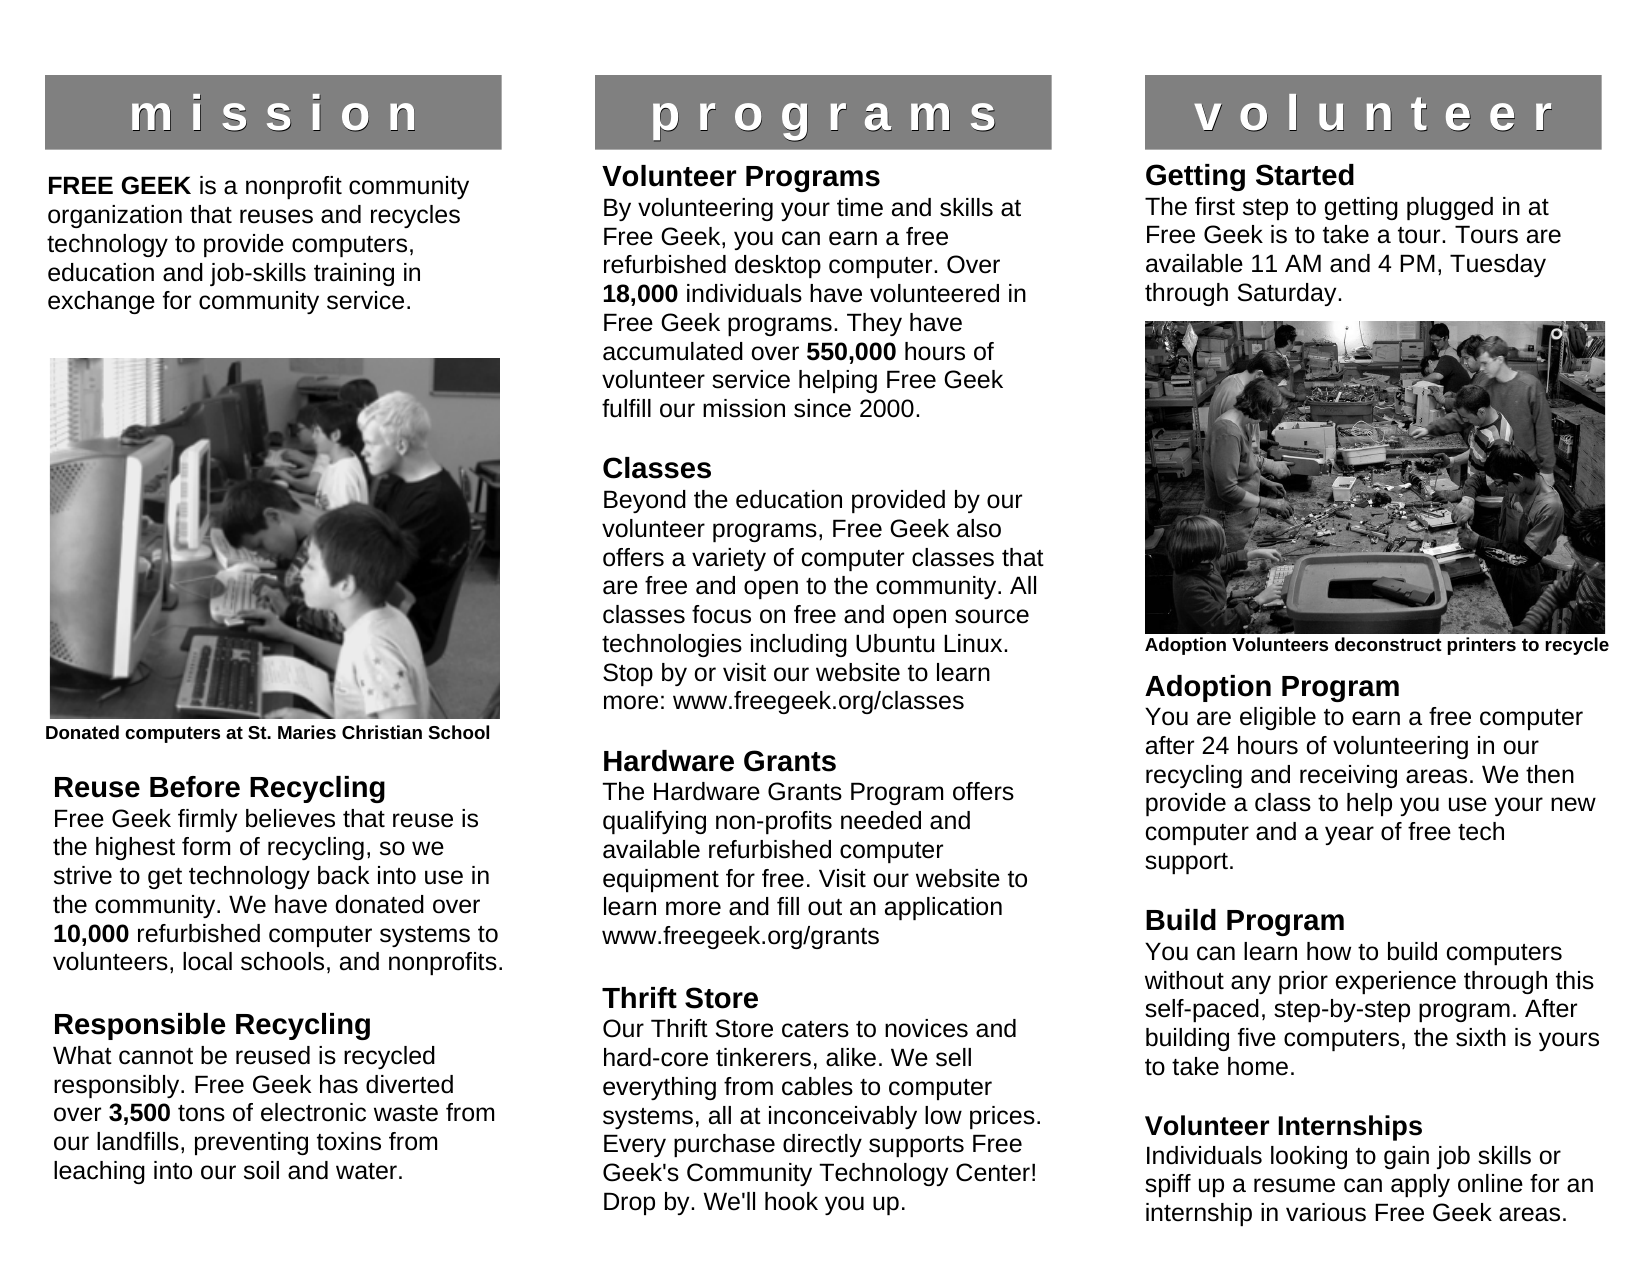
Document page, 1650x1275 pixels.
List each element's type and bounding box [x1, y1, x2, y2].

picture [49, 358, 500, 719]
picture [1145, 321, 1606, 634]
